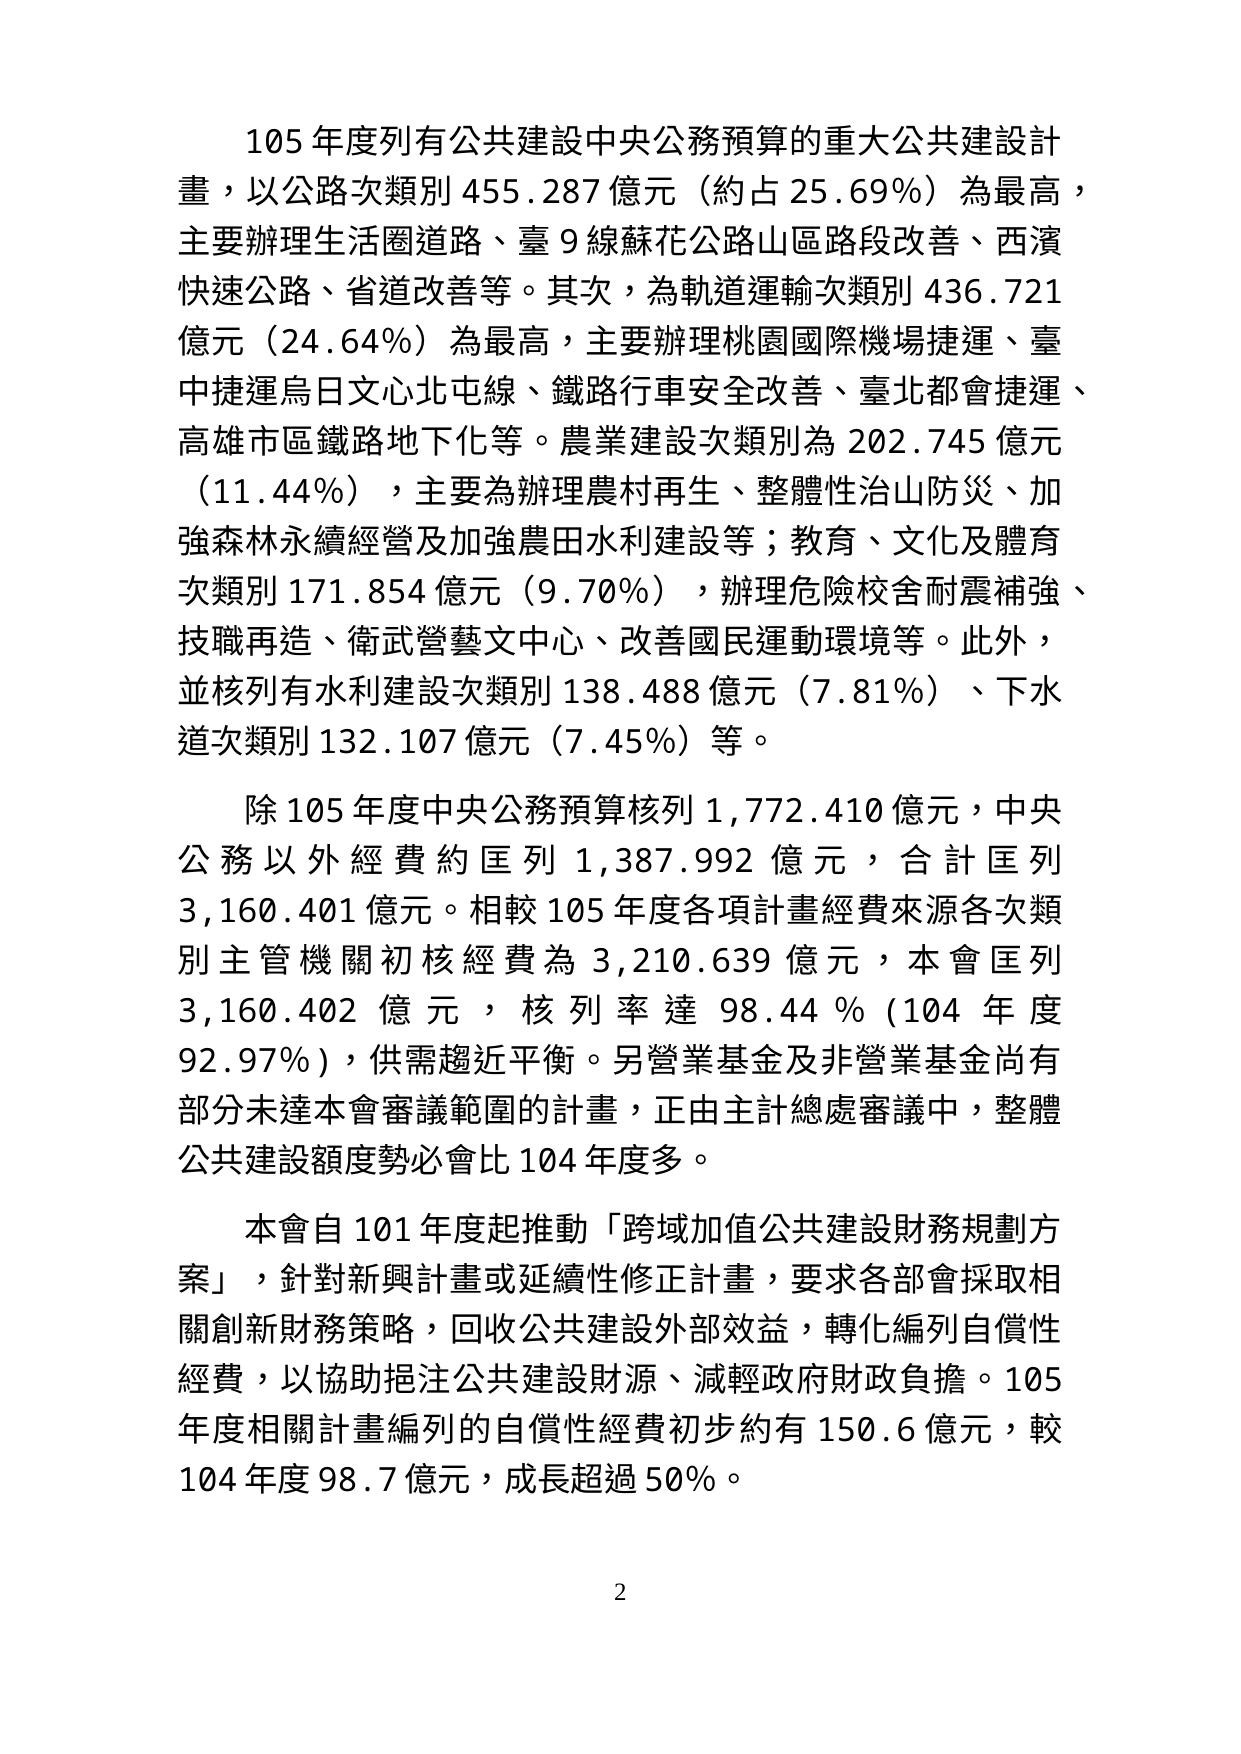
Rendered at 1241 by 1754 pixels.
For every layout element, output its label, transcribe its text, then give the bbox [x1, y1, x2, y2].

text 除105年度中央公務預算核列1,772.410億元，中央公務以外經費約匡列1,387.992億元，合計匡列3,160.401億元。相較105年度各項計畫經費來源各次類別主管機關初核經費為3,210.639億元，本會匡列3,160.402億元，核列率達98.44％(104年度92.97％)，供需趨近平衡。另營業基金及非營業基金尚有部分未達本會審議範圍的計畫，正由主計總處審議中，整體公共建設額度勢必會比104年度多。 [177, 783, 1063, 1183]
text 本會自101年度起推動「跨域加值公共建設財務規劃方案」，針對新興計畫或延續性修正計畫，要求各部會採取相關創新財務策略，回收公共建設外部效益，轉化編列自償性經費，以協助挹注公共建設財源、減輕政府財政負擔。105年度相關計畫編列的自償性經費初步約有150.6億元，較104年度98.7億元，成長超過50％。 [177, 1201, 1063, 1501]
text 105年度列有公共建設中央公務預算的重大公共建設計畫，以公路次類別455.287億元（約占25.69％）為最高，主要辦理生活圈道路、臺9線蘇花公路山區路段改善、西濱快速公路、省道改善等。其次，為軌道運輸次類別436.721億元（24.64％）為最高，主要辦理桃園國際機場捷運、臺中捷運烏日文心北屯線、鐵路行車安全改善、臺北都會捷運、高雄市區鐵路地下化等。農業建設次類別為202.745億元（11.44％），主要為辦理農村再生、整體性治山防災、加強森林永續經營及加強農田水利建設等；教育、文化及體育次類別171.854億元（9.70％），辦理危險校舍耐震補強、技職再造、衛武營藝文中心、改善國民運動環境等。此外，並核列有水利建設次類別138.488億元（7.81％）、下水道次類別132.107億元（7.45％）等。 [177, 114, 1063, 764]
